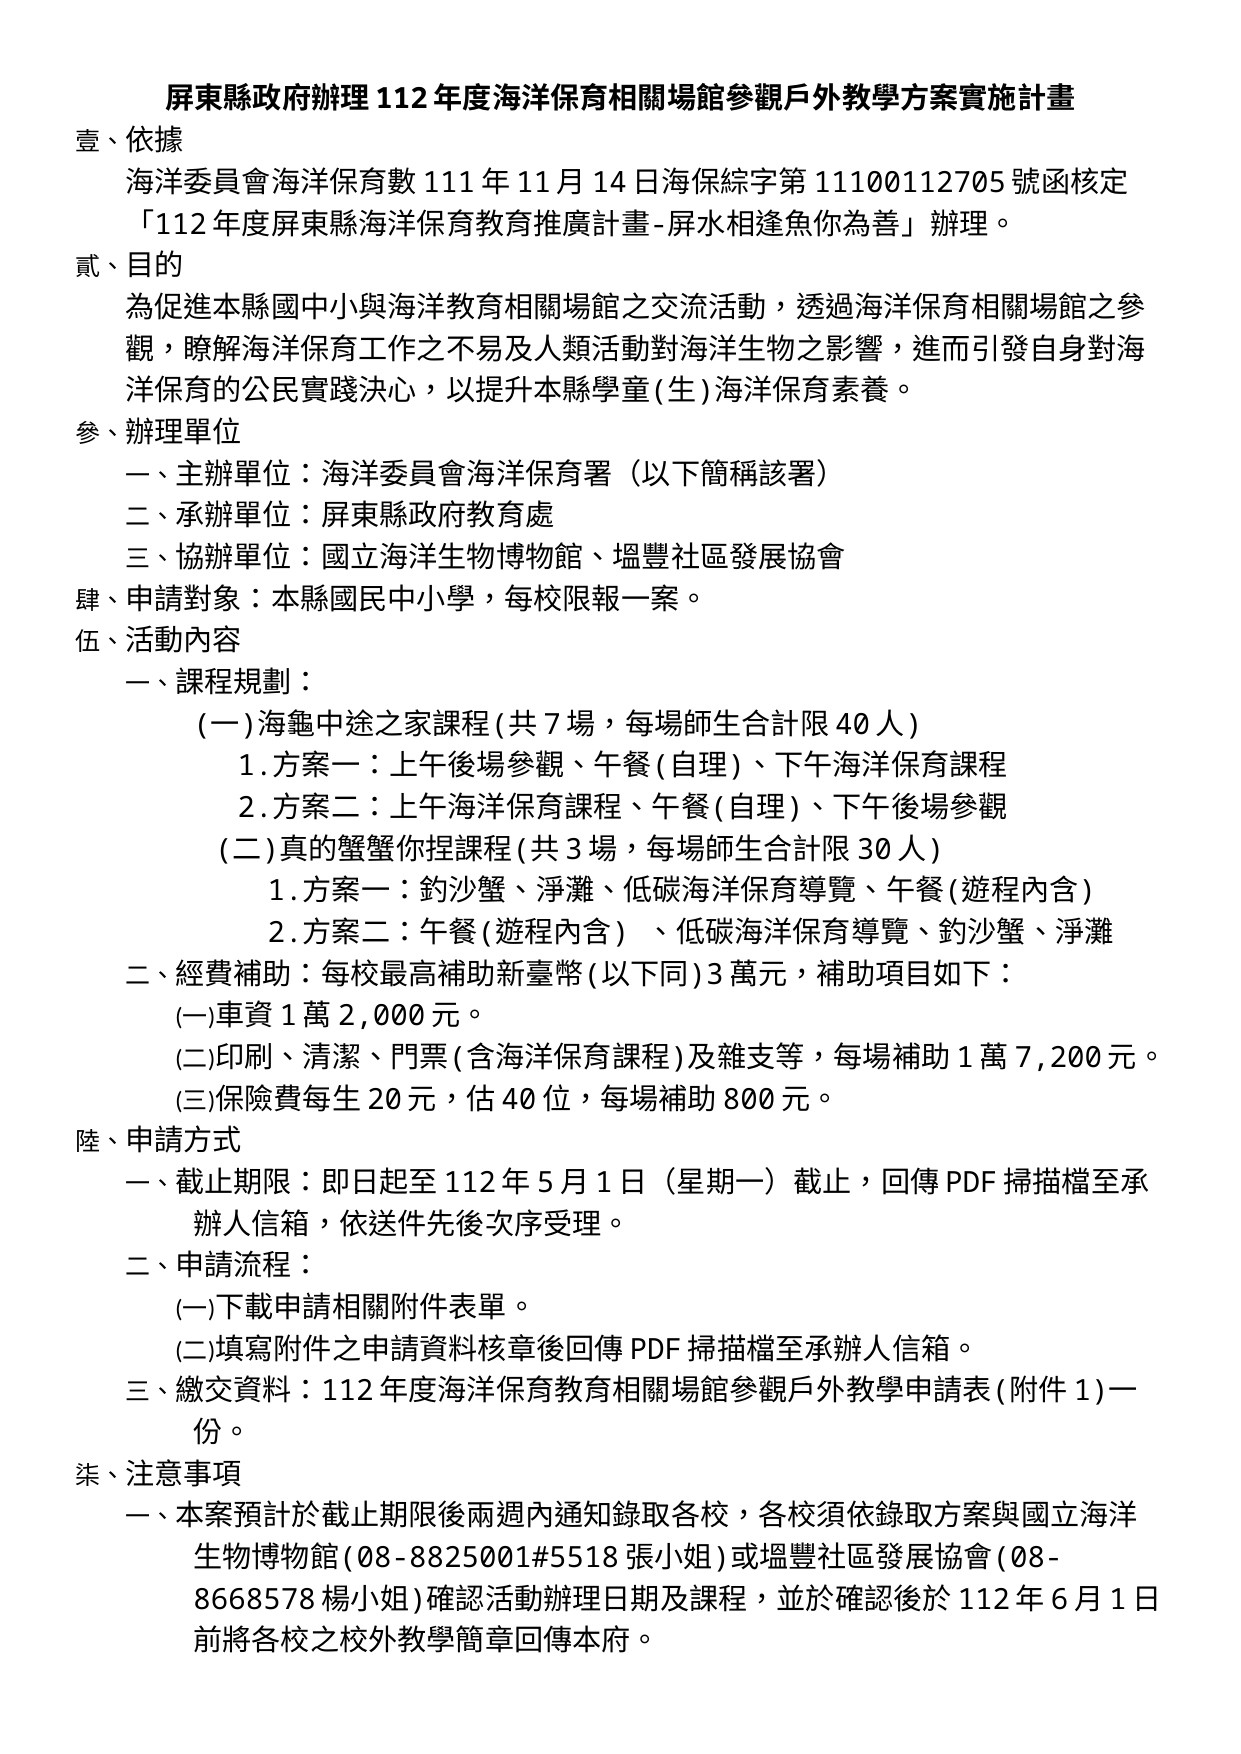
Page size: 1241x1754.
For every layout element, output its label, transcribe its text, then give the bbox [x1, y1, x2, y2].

list 目的 [75, 242, 1165, 284]
text 2.方案二：上午海洋保育課程、午餐(自理)、下午後場參觀 [237, 784, 1165, 826]
text 2.方案二：午餐(遊程內含) 、低碳海洋保育導覽、釣沙蟹、淨灘 [75, 909, 1165, 951]
list 依據 [75, 117, 1165, 159]
text 1.方案一：上午後場參觀、午餐(自理)、下午海洋保育課程 [237, 742, 1165, 784]
text 屏東縣政府辦理112年度海洋保育相關場館參觀戶外教學方案實施計畫 [75, 75, 1165, 117]
text 1.方案一：釣沙蟹、淨灘、低碳海洋保育導覽、午餐(遊程內含) [75, 867, 1165, 909]
list 活動內容 [75, 617, 1165, 659]
list 經費補助：每校最高補助新臺幣(以下同)3萬元，補助項目如下： [125, 951, 1165, 992]
text 為促進本縣國中小與海洋教育相關場館之交流活動，透過海洋保育相關場館之參觀，瞭解海洋保育工作之不易及人類活動對海洋生物之影響，進而引發自身對海洋保育的公民實踐決心，以提升本縣學童(生)海洋保育素養。 [125, 284, 1165, 409]
list 申請流程： [125, 1242, 1165, 1284]
list 印刷、清潔、門票(含海洋保育課程)及雜支等，每場補助1萬7,200元。 [175, 1034, 1165, 1076]
list 車資1萬2,000元。 [175, 992, 1165, 1034]
text (一)海龜中途之家課程(共7場，每場師生合計限40人) [193, 701, 1165, 742]
list 申請對象：本縣國民中小學，每校限報一案。 [75, 576, 1165, 617]
list 申請方式 [75, 1117, 1165, 1159]
list 主辦單位：海洋委員會海洋保育署（以下簡稱該署） [125, 451, 1165, 492]
list 協辦單位：國立海洋生物博物館、塭豐社區發展協會 [125, 534, 1165, 576]
list 繳交資料：112年度海洋保育教育相關場館參觀戶外教學申請表(附件1)一份。 [125, 1367, 1165, 1451]
list 下載申請相關附件表單。 [175, 1284, 1165, 1326]
list 辦理單位 [75, 409, 1165, 451]
list 課程規劃： [125, 659, 1165, 701]
list 填寫附件之申請資料核章後回傳PDF掃描檔至承辦人信箱。 [175, 1326, 1165, 1367]
list 承辦單位：屏東縣政府教育處 [125, 492, 1165, 534]
list 截止期限：即日起至112年5月1日（星期一）截止，回傳PDF掃描檔至承辦人信箱，依送件先後次序受理。 [125, 1159, 1165, 1242]
list 注意事項 [75, 1451, 1165, 1492]
text 海洋委員會海洋保育數111年11月14日海保綜字第11100112705號函核定「112年度屏東縣海洋保育教育推廣計畫-屏水相逢魚你為善」辦理。 [125, 159, 1165, 242]
list 保險費每生20元，估40位，每場補助800元。 [175, 1076, 1165, 1117]
text (二)真的蟹蟹你捏課程(共3場，每場師生合計限30人) [75, 826, 1165, 867]
list 本案預計於截止期限後兩週內通知錄取各校，各校須依錄取方案與國立海洋生物博物館(08-8825001#5518張小姐)或塭豐社區發展協會(08-8668578楊小姐)確認活動辦理日期及課程，並於確認後於112年6月1日前將各校之校外教學簡章回傳本府。 [125, 1492, 1165, 1659]
